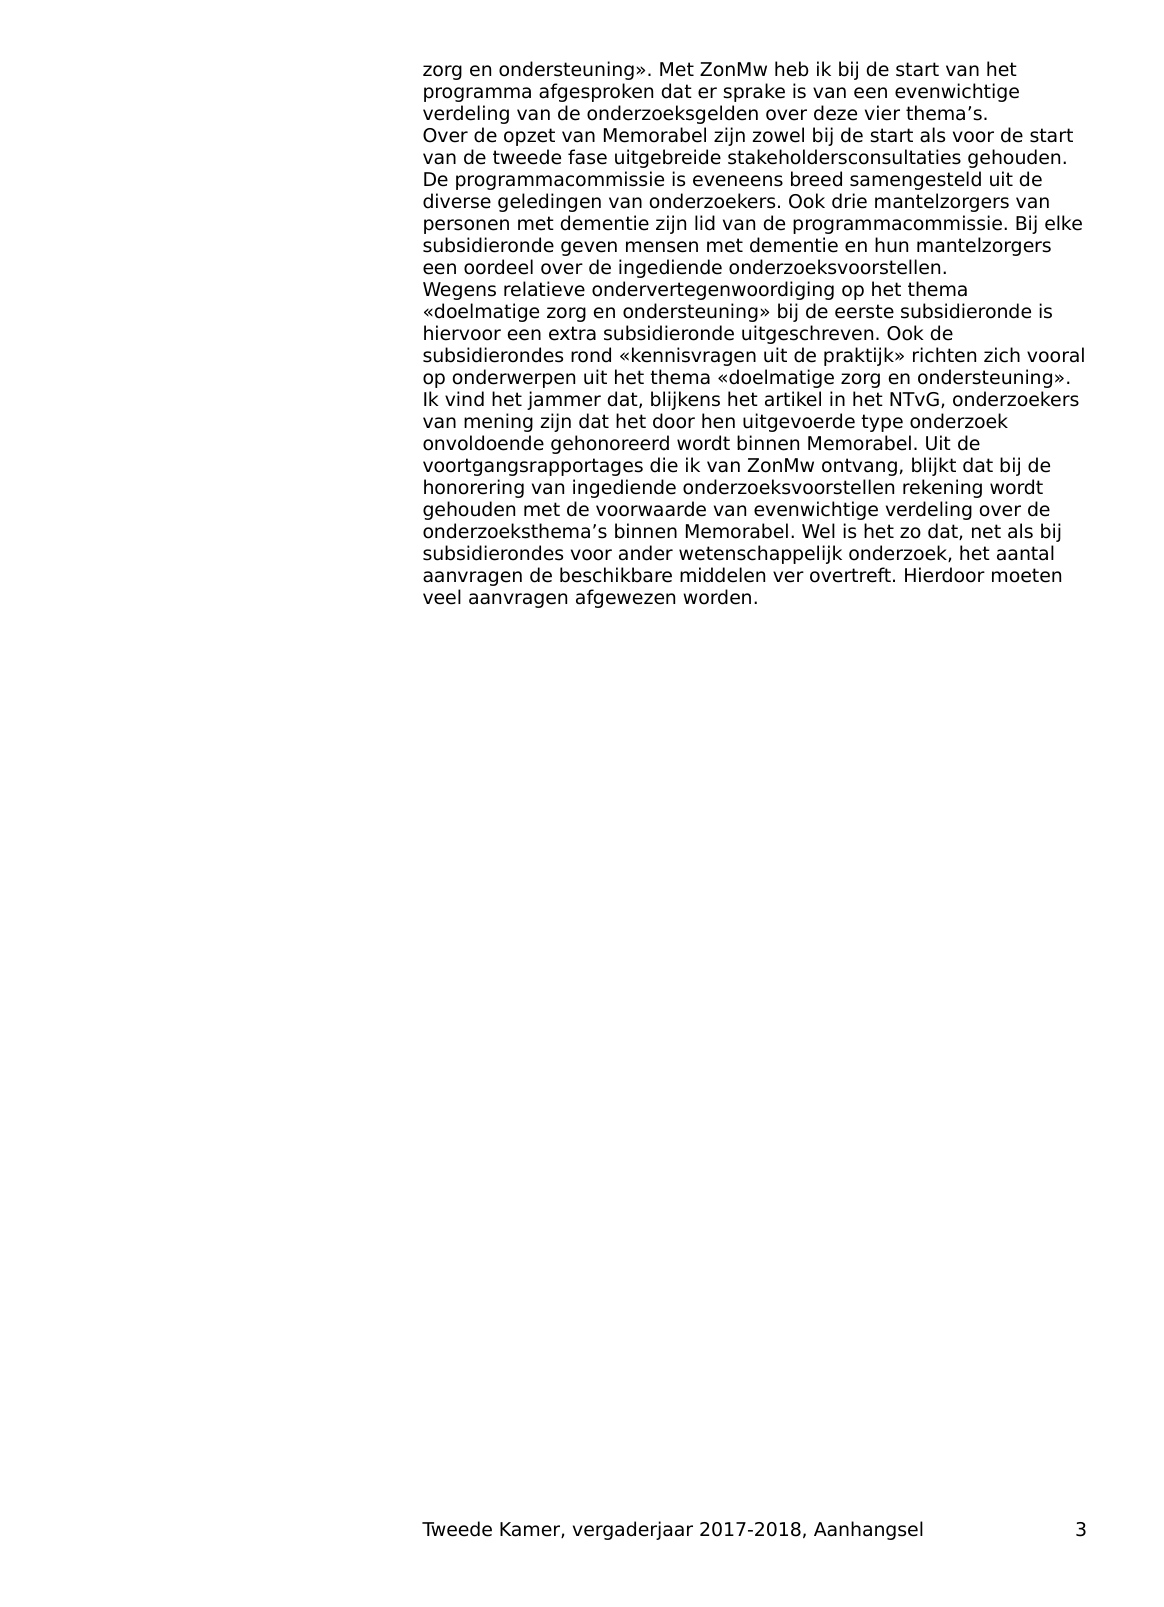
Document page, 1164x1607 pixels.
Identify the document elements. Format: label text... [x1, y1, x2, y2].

text Over de opzet van Memorabel zijn zowel bij de start als voor de start van de tweede fase uitgebreide stakeholdersconsultaties gehouden. De programmacommissie is eveneens breed samengesteld uit de diverse geledingen van onderzoekers. Ook drie mantelzorgers van personen met dementie zijn lid van de programmacommissie. Bij elke subsidieronde geven mensen met dementie en hun mantelzorgers een oordeel over de ingediende onderzoeksvoorstellen. [422, 125, 1087, 279]
text zorg en ondersteuning». Met ZonMw heb ik bij de start van het programma afgesproken dat er sprake is van een evenwichtige verdeling van de onderzoeksgelden over deze vier thema’s. [422, 59, 1087, 125]
text Ik vind het jammer dat, blijkens het artikel in het NTvG, onderzoekers van mening zijn dat het door hen uitgevoerde type onderzoek onvoldoende gehonoreerd wordt binnen Memorabel. Uit de voortgangsrapportages die ik van ZonMw ontvang, blijkt dat bij de honorering van ingediende onderzoeksvoorstellen rekening wordt gehouden met de voorwaarde van evenwichtige verdeling over de onderzoeksthema’s binnen Memorabel. Wel is het zo dat, net als bij subsidierondes voor ander wetenschappelijk onderzoek, het aantal aanvragen de beschikbare middelen ver overtreft. Hierdoor moeten veel aanvragen afgewezen worden. [422, 389, 1087, 608]
text Wegens relatieve ondervertegenwoordiging op het thema «doelmatige zorg en ondersteuning» bij de eerste subsidieronde is hiervoor een extra subsidieronde uitgeschreven. Ook de subsidierondes rond «kennisvragen uit de praktijk» richten zich vooral op onderwerpen uit het thema «doelmatige zorg en ondersteuning». [422, 279, 1087, 389]
